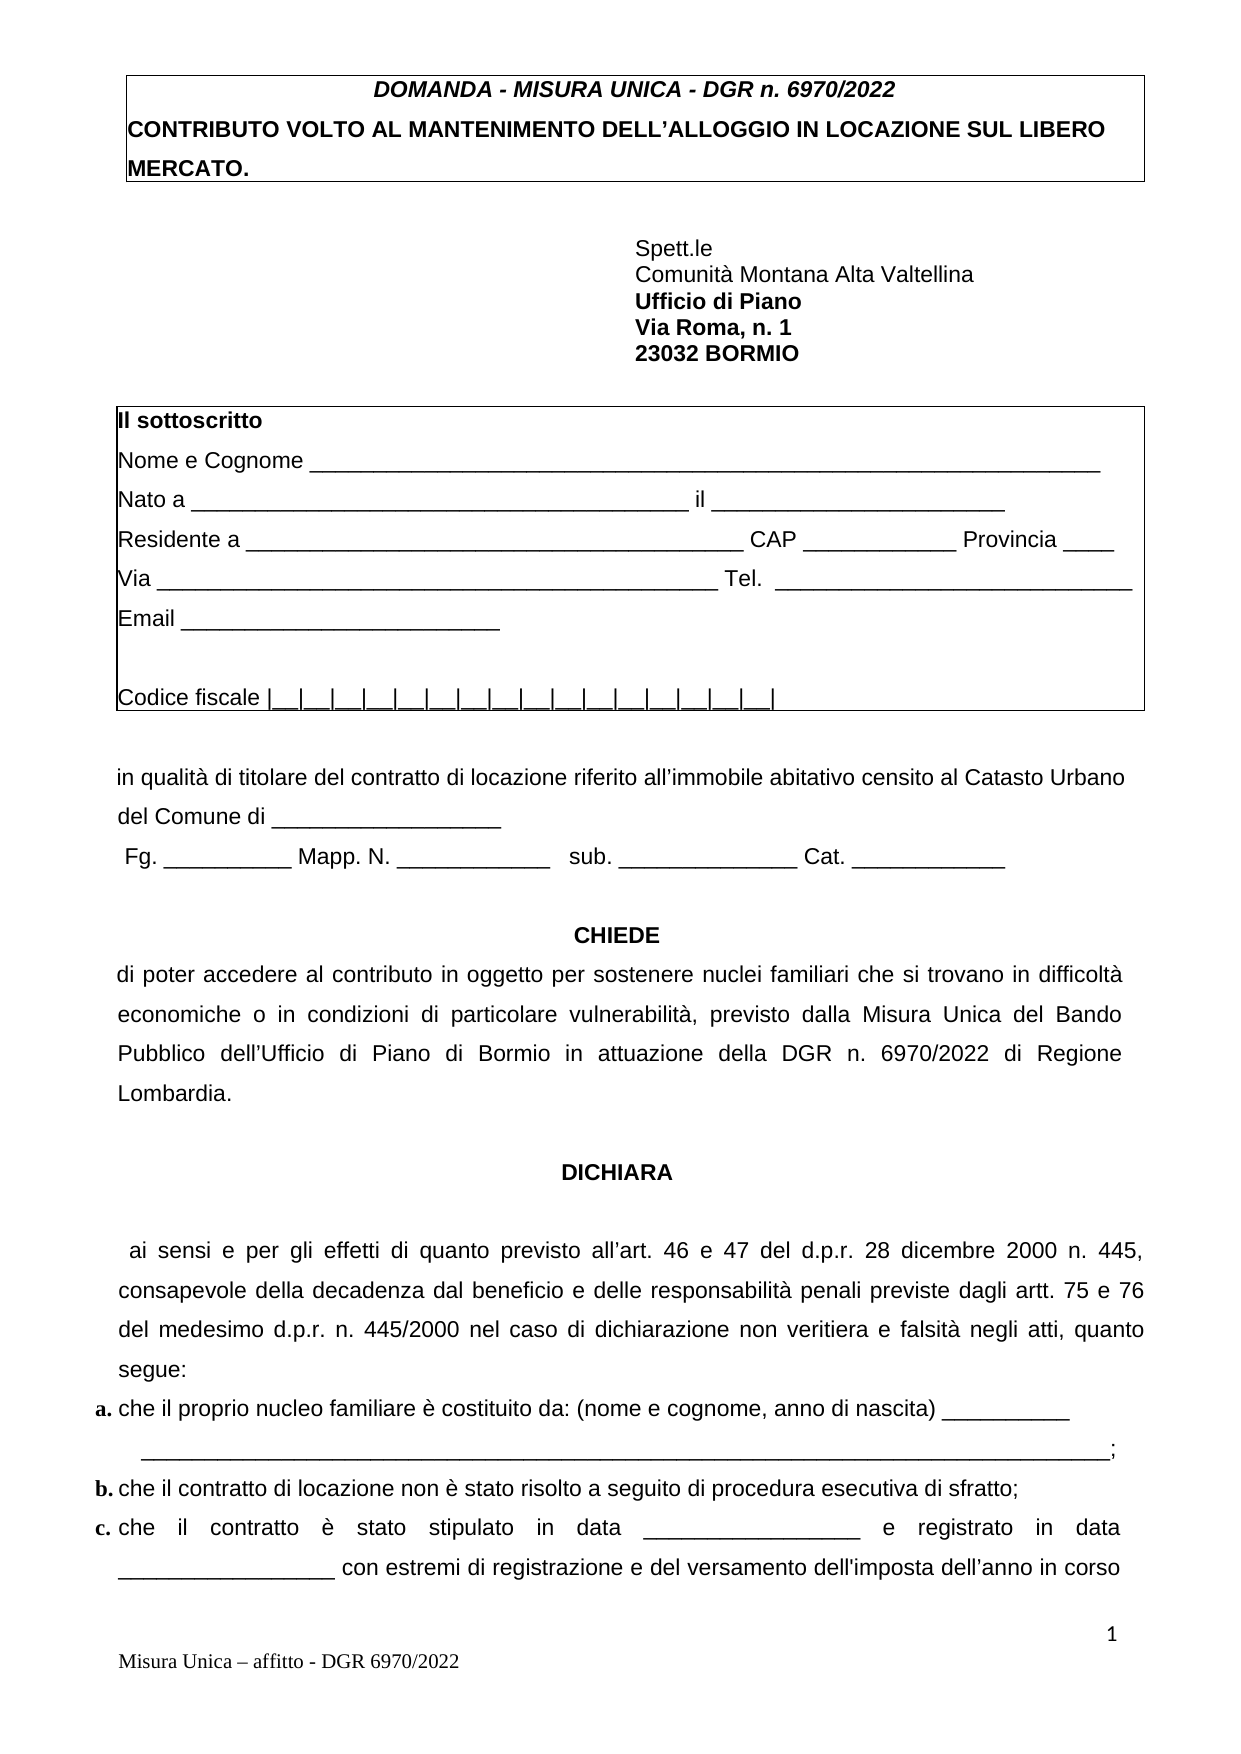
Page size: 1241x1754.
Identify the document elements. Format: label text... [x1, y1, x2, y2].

text Fg. __________ Mapp. N. ____________ sub. ______________ Cat. ____________ [118, 843, 1145, 869]
text 23032 BORMIO [118, 340, 1145, 367]
text Email _________________________ [118, 604, 1144, 631]
text DOMANDA - MISURA UNICA - DGR n. 6970/2022 [127, 76, 1144, 102]
list che il contratto è stato stipulato in data _________________ e registrato in data _________________ con estremi di registrazione e del versamento dell'imposta dell’anno in corso [95, 1514, 1121, 1580]
text CONTRIBUTO VOLTO AL MANTENIMENTO DELL’ALLOGGIO IN LOCAZIONE SUL LIBERO MERCATO. [127, 114, 1144, 181]
text DICHIARA [118, 1158, 1122, 1185]
text Codice fiscale |__|__|__|__|__|__|__|__|__|__|__|__|__|__|__|__| [118, 683, 1144, 710]
text in qualità di titolare del contratto di locazione riferito all’immobile abitativo censito al Catasto Urbano del Comune di __________________ [116, 764, 1145, 829]
text Il sottoscritto [118, 407, 1144, 434]
text Via Roma, n. 1 [118, 314, 1145, 340]
text Comunità Montana Alta Valtellina [118, 261, 1145, 288]
list che il contratto di locazione non è stato risolto a seguito di procedura esecutiva di sfratto; [95, 1474, 1121, 1501]
text Spett.le [118, 235, 1145, 261]
list che il proprio nucleo familiare è costituito da: (nome e cognome, anno di nascita) __________ [95, 1395, 1121, 1422]
text ____________________________________________________________________________; [141, 1435, 1121, 1461]
subtitle CHIEDE [118, 922, 1122, 948]
text Residente a _______________________________________ CAP ____________ Provincia ____ [118, 525, 1144, 552]
text Nome e Cognome ______________________________________________________________ [118, 446, 1144, 473]
text Nato a _______________________________________ il _______________________ [118, 485, 1144, 513]
text di poter accedere al contributo in oggetto per sostenere nuclei familiari che si trovano in difficoltà economiche o in condizioni di particolare vulnerabilità, previsto dalla Misura Unica del Bando Pubblico dell’Ufficio di Piano di Bormio in attuazione della DGR n. 6970/2022 di Regione Lombardia. [116, 961, 1123, 1106]
text ai sensi e per gli effetti di quanto previsto all’art. 46 e 47 del d.p.r. 28 dicembre 2000 n. 445, consapevole della decadenza dal beneficio e delle responsabilità penali previste dagli artt. 75 e 76 del medesimo d.p.r. n. 445/2000 nel caso di dichiarazione non veritiera e falsità negli atti, quanto segue: [118, 1237, 1145, 1382]
text Via ____________________________________________ Tel. ____________________________ [118, 564, 1144, 592]
text Ufficio di Piano [118, 288, 1145, 314]
